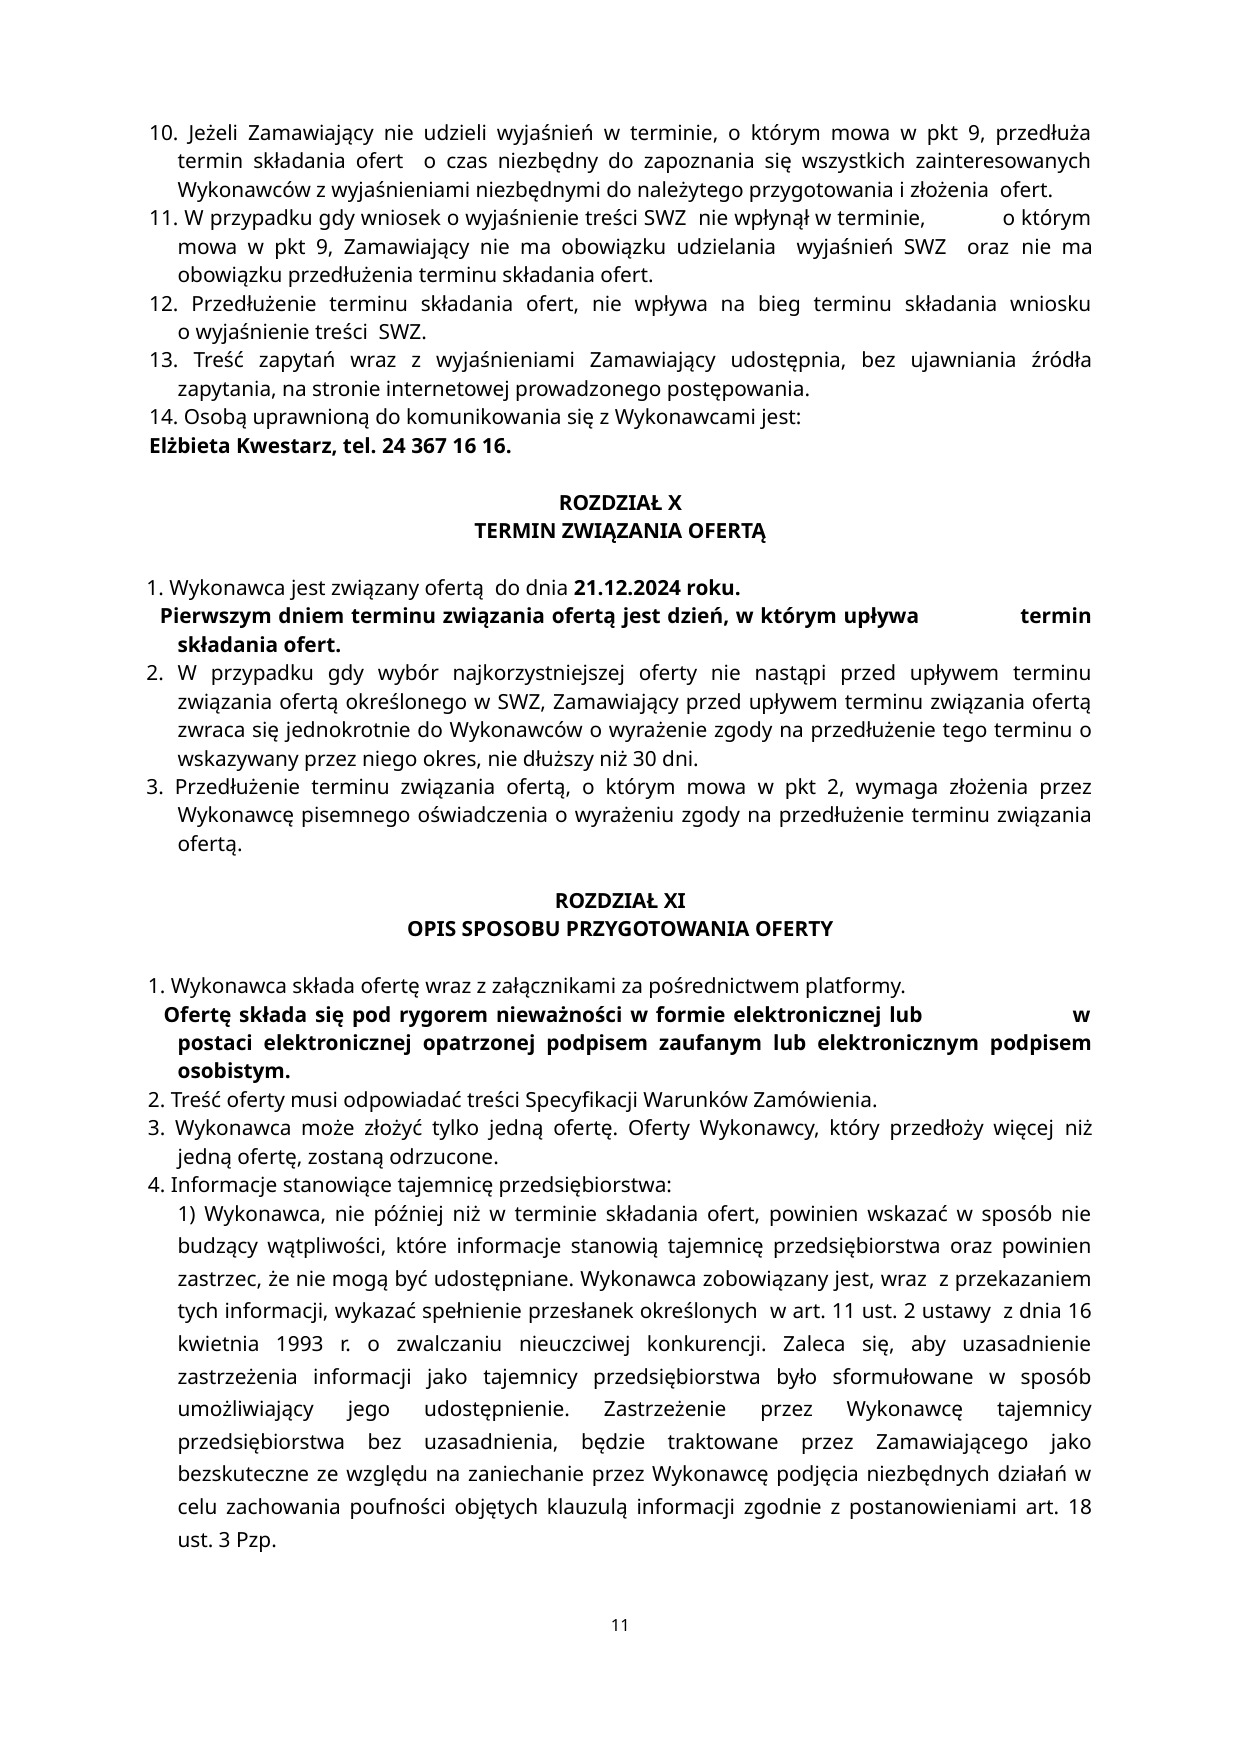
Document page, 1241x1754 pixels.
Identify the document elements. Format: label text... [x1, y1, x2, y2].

text 11. W przypadku gdy wniosek o wyjaśnienie treści SWZ nie wpłynął w terminie, o którym mowa w pkt 9, Zamawiający nie ma obowiązku udzielania wyjaśnień SWZ oraz nie ma obowiązku przedłużenia terminu składania ofert. [149, 203, 1093, 289]
text 3. Wykonawca może złożyć tylko jedną ofertę. Oferty Wykonawcy, który przedłoży więcej niż jedną ofertę, zostaną odrzucone. [148, 1113, 1093, 1170]
text 4. Informacje stanowiące tajemnicę przedsiębiorstwa: [148, 1170, 1093, 1199]
text 2. Treść oferty musi odpowiadać treści Specyfikacji Warunków Zamówienia. [148, 1085, 1093, 1113]
text Ofertę składa się pod rygorem nieważności w formie elektronicznej lub w postaci elektronicznej opatrzonej podpisem zaufanym lub elektronicznym podpisem osobistym. [148, 1000, 1093, 1085]
text ROZDZIAŁ XI [148, 886, 1093, 914]
text 3. Przedłużenie terminu związania ofertą, o którym mowa w pkt 2, wymaga złożenia przez Wykonawcę pisemnego oświadczenia o wyrażeniu zgody na przedłużenie terminu związania ofertą. [146, 772, 1093, 857]
text 1. Wykonawca jest związany ofertą do dnia 21.12.2024 roku. [146, 573, 1093, 602]
text 14. Osobą uprawnioną do komunikowania się z Wykonawcami jest: [149, 402, 1093, 431]
text OPIS SPOSOBU PRZYGOTOWANIA OFERTY [148, 914, 1093, 943]
text 10. Jeżeli Zamawiający nie udzieli wyjaśnień w terminie, o którym mowa w pkt 9, przedłuża termin składania ofert o czas niezbędny do zapoznania się wszystkich zainteresowanych Wykonawców z wyjaśnieniami niezbędnymi do należytego przygotowania i złożenia ofert. [149, 118, 1093, 203]
text 1. Wykonawca składa ofertę wraz z załącznikami za pośrednictwem platformy. [148, 971, 1093, 1000]
text 1) Wykonawca, nie później niż w terminie składania ofert, powinien wskazać w sposób nie budzący wątpliwości, które informacje stanowią tajemnicę przedsiębiorstwa oraz powinien zastrzec, że nie mogą być udostępniane. Wykonawca zobowiązany jest, wraz z przekazaniem tych informacji, wykazać spełnienie przesłanek określonych w art. 11 ust. 2 ustawy z dnia 16 kwietnia 1993 r. o zwalczaniu nieuczciwej konkurencji. Zaleca się, aby uzasadnienie zastrzeżenia informacji jako tajemnicy przedsiębiorstwa było sformułowane w sposób umożliwiający jego udostępnienie. Zastrzeżenie przez Wykonawcę tajemnicy przedsiębiorstwa bez uzasadnienia, będzie traktowane przez Zamawiającego jako bezskuteczne ze względu na zaniechanie przez Wykonawcę podjęcia niezbędnych działań w celu zachowania poufności objętych klauzulą informacji zgodnie z postanowieniami art. 18 ust. 3 Pzp. [177, 1199, 1093, 1553]
text 13. Treść zapytań wraz z wyjaśnieniami Zamawiający udostępnia, bez ujawniania źródła zapytania, na stronie internetowej prowadzonego postępowania. [149, 346, 1093, 402]
text Pierwszym dniem terminu związania ofertą jest dzień, w którym upływa termin składania ofert. [146, 602, 1093, 658]
text TERMIN ZWIĄZANIA OFERTĄ [148, 516, 1093, 545]
text 2. W przypadku gdy wybór najkorzystniejszej oferty nie nastąpi przed upływem terminu związania ofertą określonego w SWZ, Zamawiający przed upływem terminu związania ofertą zwraca się jednokrotnie do Wykonawców o wyrażenie zgody na przedłużenie tego terminu o wskazywany przez niego okres, nie dłuższy niż 30 dni. [146, 658, 1093, 772]
text Elżbieta Kwestarz, tel. 24 367 16 16. [149, 431, 1093, 459]
text ROZDZIAŁ X [148, 488, 1093, 516]
text 12. Przedłużenie terminu składania ofert, nie wpływa na bieg terminu składania wniosku o wyjaśnienie treści SWZ. [149, 289, 1093, 346]
